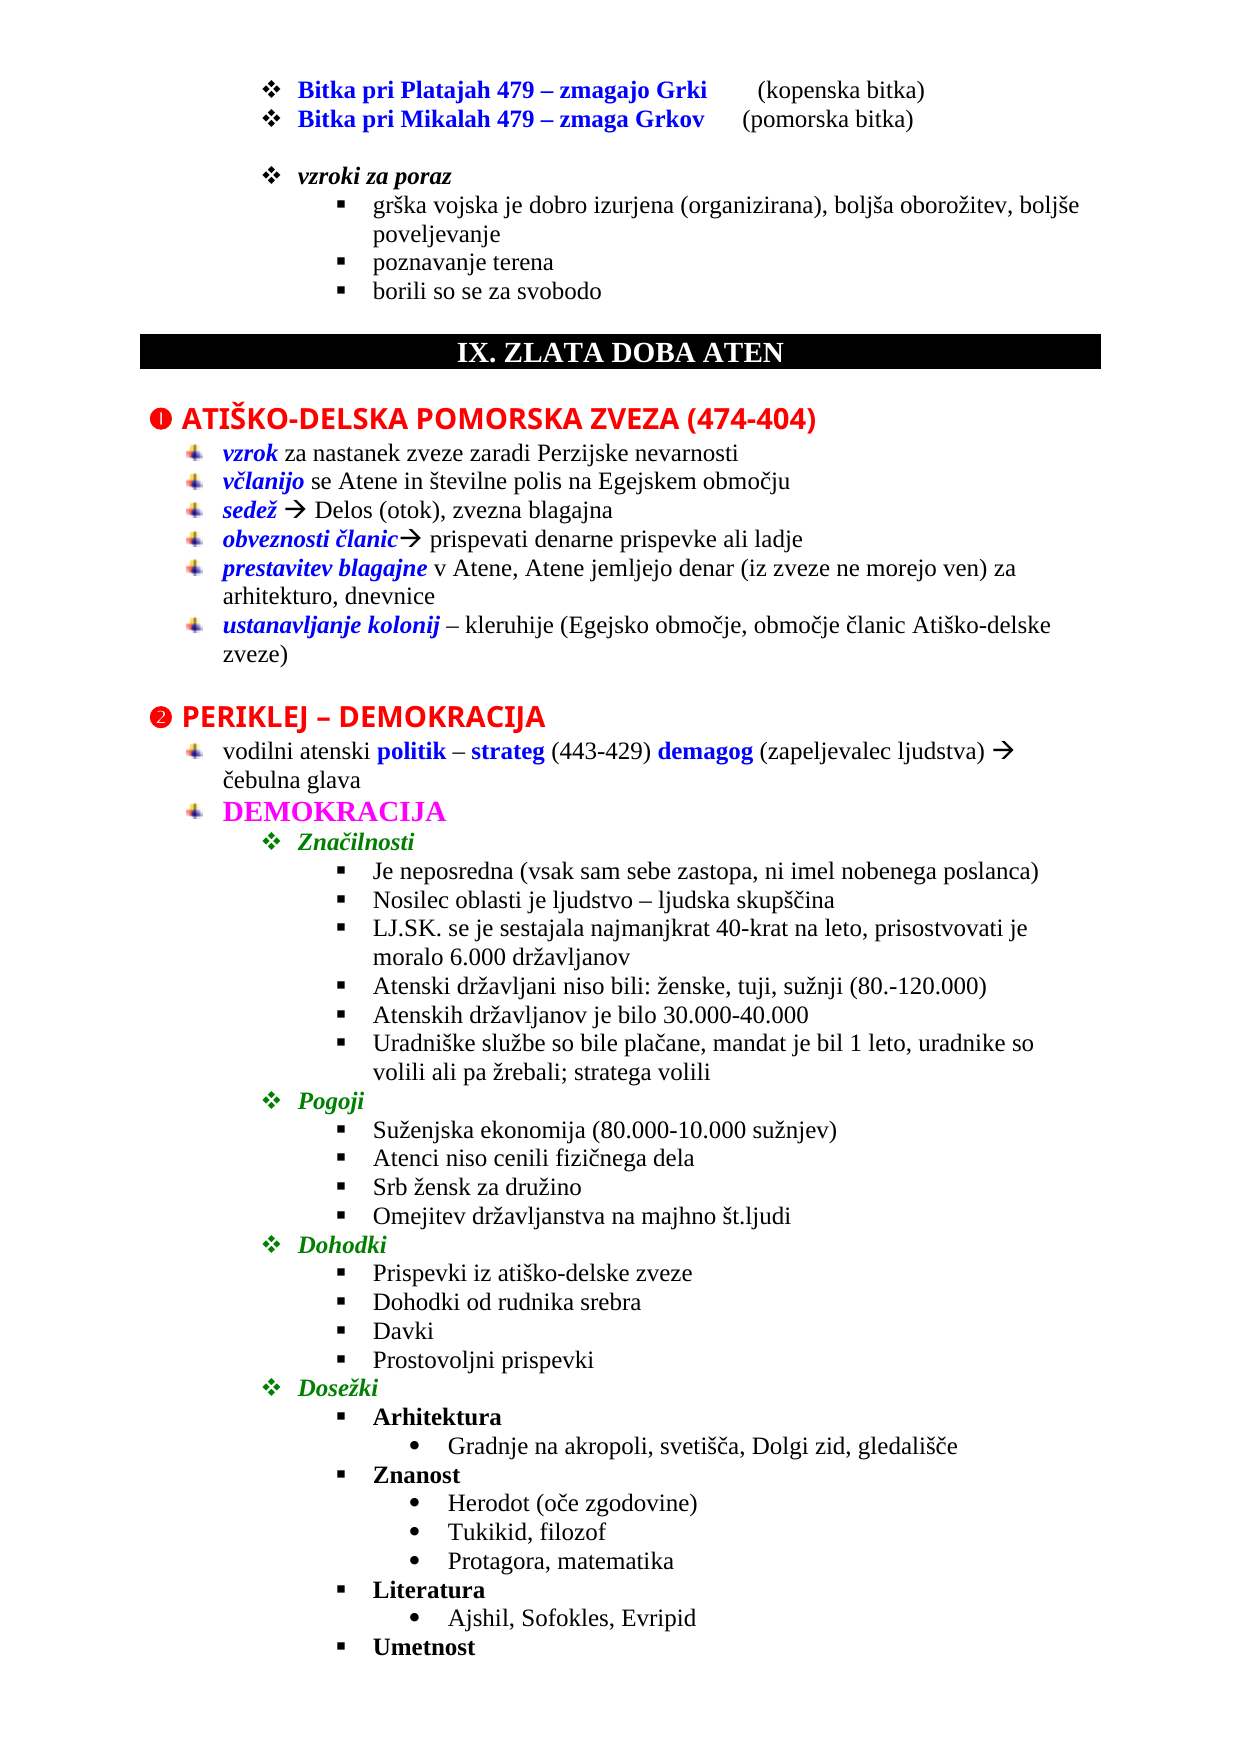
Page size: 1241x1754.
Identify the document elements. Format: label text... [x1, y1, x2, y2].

list vodilni atenski politik – strateg (443-429) demagog (zapeljevalec ljudstva)  čebulna glava [185, 736, 1093, 794]
list prestavitev blagajne v Atene, Atene jemljejo denar (iz zveze ne morejo ven) za arhitekturo, dnevnice [185, 553, 1093, 610]
list Je neposredna (vsak sam sebe zastopa, ni imel nobenega poslanca) [335, 856, 1093, 885]
list Suženjska ekonomija (80.000-10.000 sužnjev) [335, 1115, 1093, 1143]
list Uradniške službe so bile plačane, mandat je bil 1 leto, uradnike so volili ali pa žrebali; stratega volili [335, 1028, 1093, 1086]
picture [186, 443, 203, 461]
list LJ.SK. se je sestajala najmanjkrat 40-krat na leto, prisostvovati je moralo 6.000 državljanov [335, 913, 1093, 971]
list Ajshil, Sofokles, Evripid [410, 1603, 1093, 1632]
list Gradnje na akropoli, svetišča, Dolgi zid, gledališče [410, 1431, 1093, 1460]
list Literatura [335, 1575, 1093, 1603]
list vzrok za nastanek zveze zaradi Perzijske nevarnosti [185, 438, 1093, 466]
list Davki [335, 1316, 1093, 1345]
list Prispevki iz atiško-delske zveze [335, 1258, 1093, 1287]
list Atenci niso cenili fizičnega dela [335, 1143, 1093, 1172]
picture [186, 501, 203, 518]
picture [186, 530, 203, 547]
list Umetnost [335, 1632, 1093, 1661]
list vzroki za poraz [260, 161, 1093, 190]
list Bitka pri Mikalah 479 – zmaga Grkov (pomorska bitka) [260, 104, 1093, 132]
list Pogoji [260, 1086, 1093, 1115]
list DEMOKRACIJA [185, 794, 1093, 827]
list včlanijo se Atene in številne polis na Egejskem območju [185, 466, 1093, 495]
text  PERIKLEJ – DEMOKRACIJA [148, 696, 1093, 736]
list Atenskih državljanov je bilo 30.000-40.000 [335, 1000, 1093, 1028]
picture [186, 558, 203, 576]
list Srb žensk za družino [335, 1172, 1093, 1201]
list Prostovoljni prispevki [335, 1345, 1093, 1373]
picture [186, 802, 203, 819]
list grška vojska je dobro izurjena (organizirana), boljša oborožitev, boljše poveljevanje [335, 190, 1093, 247]
list ustanavljanje kolonij – kleruhije (Egejsko območje, območje članic Atiško-delske zveze) [185, 610, 1093, 668]
list sedež  Delos (otok), zvezna blagajna [185, 495, 1093, 524]
picture [186, 616, 203, 633]
list Bitka pri Platajah 479 – zmagajo Grki (kopenska bitka) [260, 75, 1093, 104]
list Dohodki [260, 1230, 1093, 1258]
list Protagora, matematika [410, 1546, 1093, 1575]
text  ATIŠKO-DELSKA POMORSKA ZVEZA (474-404) [148, 398, 1093, 438]
list Atenski državljani niso bili: ženske, tuji, sužnji (80.-120.000) [335, 971, 1093, 1000]
table_header IX. ZLATA DOBA ATEN [141, 335, 1099, 368]
list Herodot (oče zgodovine) [410, 1488, 1093, 1517]
list Nosilec oblasti je ljudstvo – ljudska skupščina [335, 885, 1093, 913]
list poznavanje terena [335, 247, 1093, 276]
list Arhitektura [335, 1402, 1093, 1431]
list Dosežki [260, 1373, 1093, 1402]
list Omejitev državljanstva na majhno št.ljudi [335, 1201, 1093, 1230]
list Dohodki od rudnika srebra [335, 1287, 1093, 1316]
list borili so se za svobodo [335, 276, 1093, 305]
picture [186, 742, 203, 759]
list Tukikid, filozof [410, 1517, 1093, 1546]
picture [186, 472, 203, 490]
list Znanost [335, 1460, 1093, 1488]
list obveznosti članic prispevati denarne prispevke ali ladje [185, 524, 1093, 553]
list Značilnosti [260, 827, 1093, 856]
